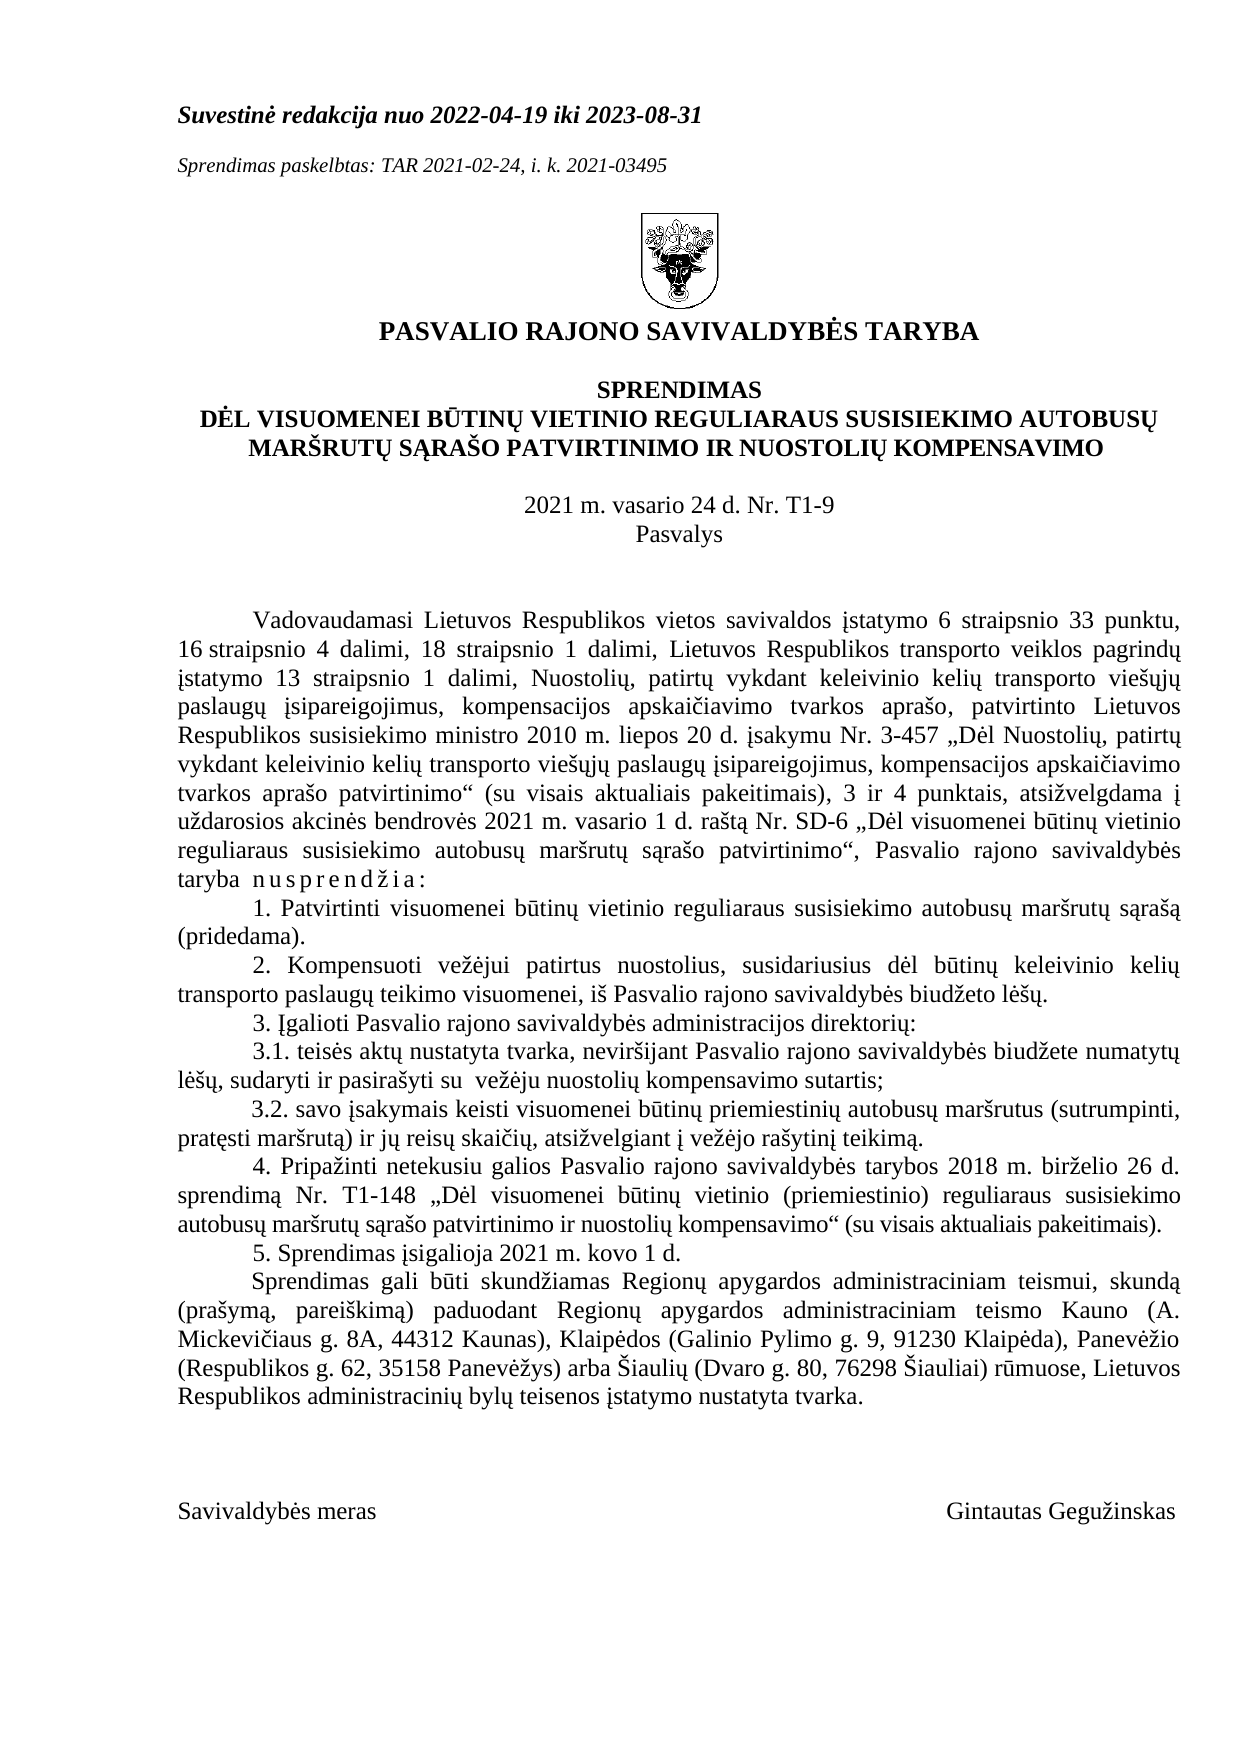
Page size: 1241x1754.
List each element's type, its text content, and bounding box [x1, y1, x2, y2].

text 4. Pripažinti netekusiu galios Pasvalio rajono savivaldybės tarybos 2018 m. birželio 26 d. sprendimą Nr. T1-148 „Dėl visuomenei būtinų vietinio (priemiestinio) reguliaraus susisiekimo autobusų maršrutų sąrašo patvirtinimo ir nuostolių kompensavimo“ (su visais aktualiais pakeitimais). [177, 1151, 1181, 1238]
text Vadovaudamasi Lietuvos Respublikos vietos savivaldos įstatymo 6 straipsnio 33 punktu, 16 straipsnio 4 dalimi, 18 straipsnio 1 dalimi, Lietuvos Respublikos transporto veiklos pagrindų įstatymo 13 straipsnio 1 dalimi, Nuostolių, patirtų vykdant keleivinio kelių transporto viešųjų paslaugų įsipareigojimus, kompensacijos apskaičiavimo tvarkos aprašo, patvirtinto Lietuvos Respublikos susisiekimo ministro 2010 m. liepos 20 d. įsakymu Nr. 3-457 „Dėl Nuostolių, patirtų vykdant keleivinio kelių transporto viešųjų paslaugų įsipareigojimus, kompensacijos apskaičiavimo tvarkos aprašo patvirtinimo“ (su visais aktualiais pakeitimais), 3 ir 4 punktais, atsižvelgdama į uždarosios akcinės bendrovės 2021 m. vasario 1 d. raštą Nr. SD-6 „Dėl visuomenei būtinų vietinio reguliaraus susisiekimo autobusų maršrutų sąrašo patvirtinimo“, Pasvalio rajono savivaldybės taryba nusprendžia: [177, 605, 1181, 893]
text DĖL VISUOMENEI BŪTINŲ VIETINIO REGULIARAUS SUSISIEKIMO AUTOBUSŲ MARŠRUTŲ SĄRAŠO PATVIRTINIMO IR NUOSTOLIŲ KOMPENSAVIMO [177, 404, 1181, 461]
text 3.2. savo įsakymais keisti visuomenei būtinų priemiestinių autobusų maršrutus (sutrumpinti, pratęsti maršrutą) ir jų reisų skaičių, atsižvelgiant į vežėjo rašytinį teikimą. [177, 1094, 1181, 1151]
text 5. Sprendimas įsigalioja 2021 m. kovo 1 d. [177, 1238, 1181, 1266]
text 2021 m. vasario 24 d. Nr. T1-9 [177, 490, 1181, 519]
text Savivaldybės meras Gintautas Gegužinskas [177, 1496, 1181, 1525]
text 2. Kompensuoti vežėjui patirtus nuostolius, susidariusius dėl būtinų keleivinio kelių transporto paslaugų teikimo visuomenei, iš Pasvalio rajono savivaldybės biudžeto lėšų. [177, 950, 1181, 1008]
text 1. Patvirtinti visuomenei būtinų vietinio reguliaraus susisiekimo autobusų maršrutų sąrašą (pridedama). [177, 893, 1181, 950]
text Sprendimas [177, 375, 1181, 404]
text Pasvalys [177, 519, 1181, 548]
text 3. Įgalioti Pasvalio rajono savivaldybės administracijos direktorių: [177, 1008, 1181, 1036]
text Pasvalio rajono savivaldybės taryba [177, 315, 1181, 346]
text 3.1. teisės aktų nustatyta tvarka, neviršijant Pasvalio rajono savivaldybės biudžete numatytų lėšų, sudaryti ir pasirašyti su vežėju nuostolių kompensavimo sutartis; [177, 1036, 1181, 1094]
text Suvestinė redakcija nuo 2022-04-19 iki 2023-08-31 [177, 100, 1181, 129]
text Sprendimas gali būti skundžiamas Regionų apygardos administraciniam teismui, skundą (prašymą, pareiškimą) paduodant Regionų apygardos administraciniam teismo Kauno (A. Mickevičiaus g. 8A, 44312 Kaunas), Klaipėdos (Galinio Pylimo g. 9, 91230 Klaipėda), Panevėžio (Respublikos g. 62, 35158 Panevėžys) arba Šiaulių (Dvaro g. 80, 76298 Šiauliai) rūmuose, Lietuvos Respublikos administracinių bylų teisenos įstatymo nustatyta tvarka. [177, 1266, 1181, 1410]
text Sprendimas paskelbtas: TAR 2021-02-24, i. k. 2021-03495 [177, 153, 1181, 177]
